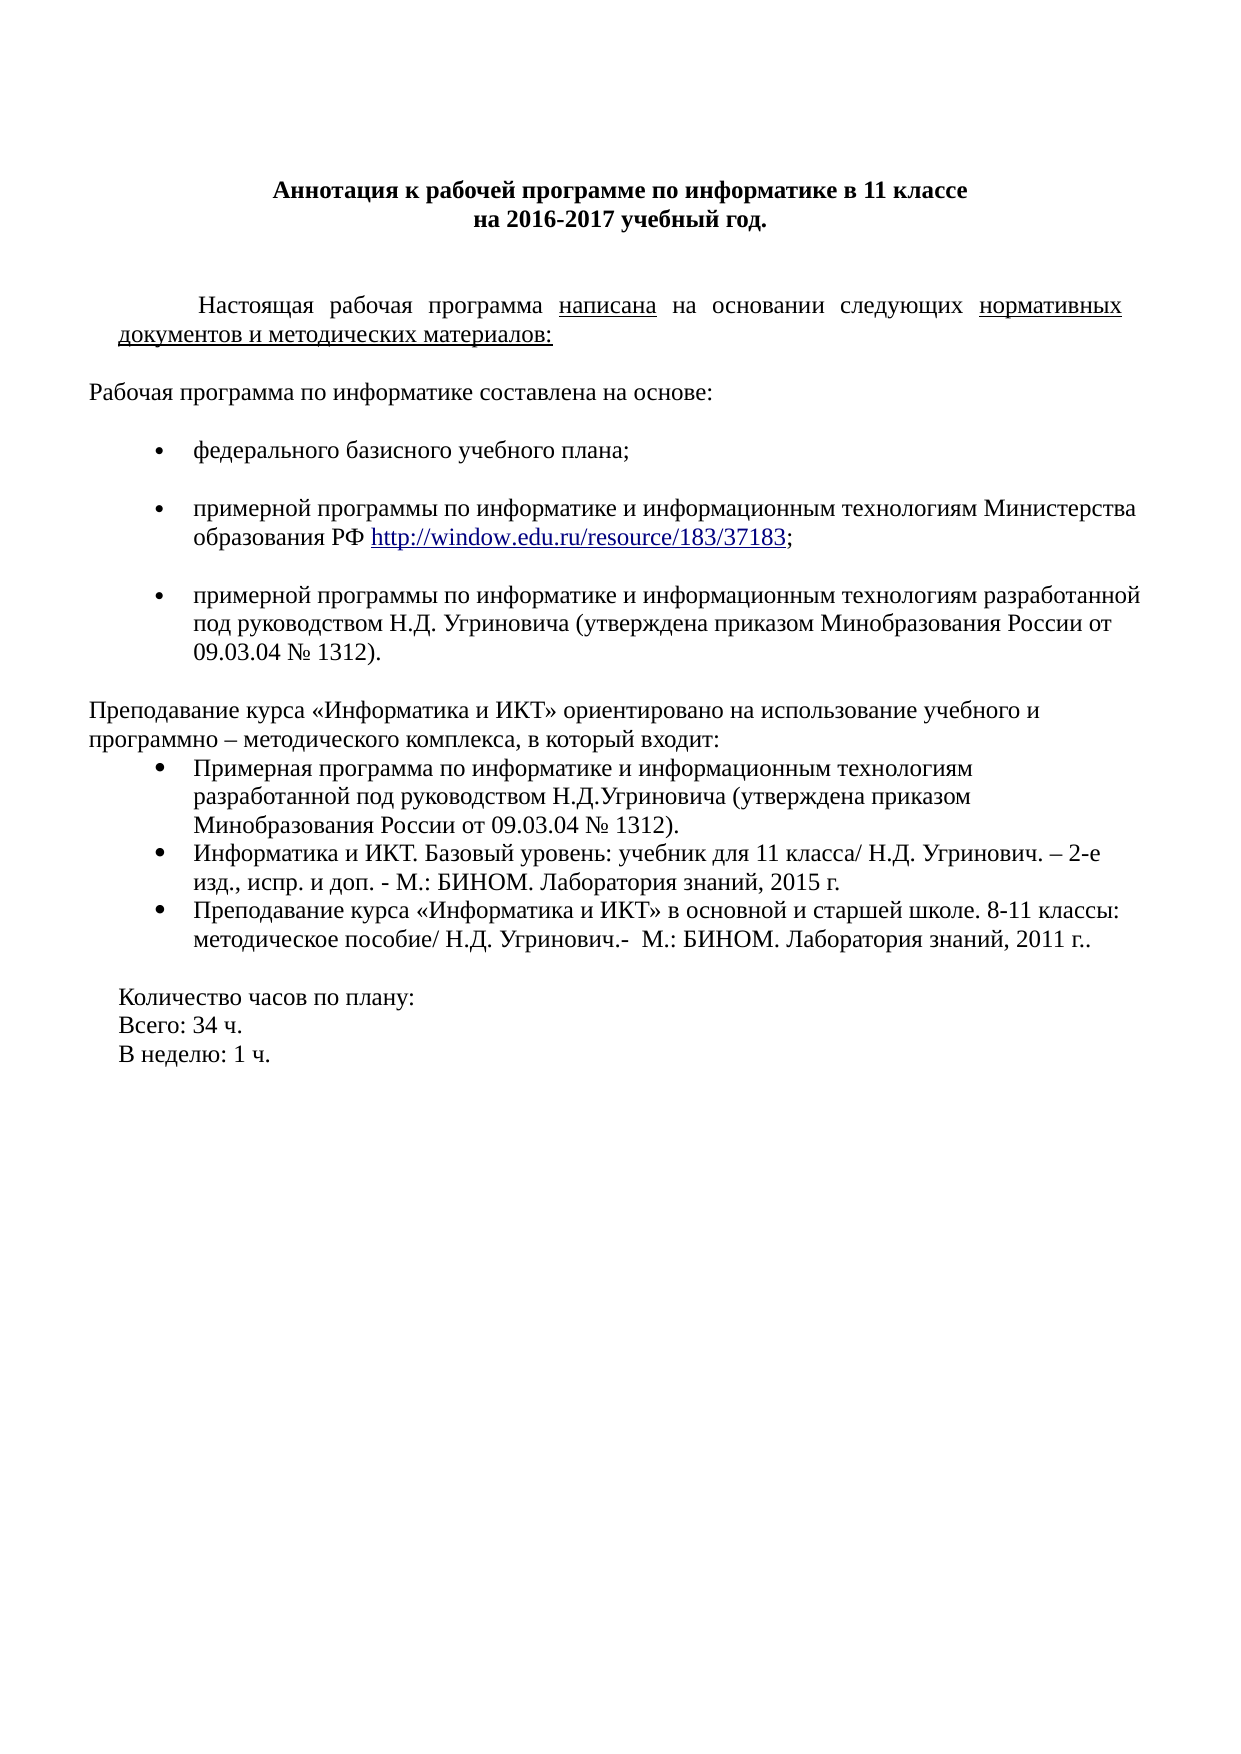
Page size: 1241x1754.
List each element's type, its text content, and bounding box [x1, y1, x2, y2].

text Аннотация к рабочей программе по информатике в 11 классе [118, 176, 1122, 204]
text Преподавание курса «Информатика и ИКТ» ориентировано на использование учебного и программно – методического комплекса, в который входит: [88, 695, 1152, 753]
text Всего: 34 ч. [118, 1011, 1122, 1039]
list федерального базисного учебного плана; [156, 435, 1152, 464]
list примерной программы по информатике и информационным технологиям Министерства образования РФ http://window.edu.ru/resource/183/37183; [156, 493, 1152, 551]
text В неделю: 1 ч. [118, 1039, 1122, 1068]
text Количество часов по плану: [118, 982, 1122, 1011]
list примерной программы по информатике и информационным технологиям разработанной под руководством Н.Д. Угриновича (утверждена приказом Минобразования России от 09.03.04 № 1312). [156, 580, 1152, 666]
text Настоящая рабочая программа написана на основании следующих нормативных документов и методических материалов: [118, 291, 1122, 348]
list Примерная программа по информатике и информационным технологиям разработанной под руководством Н.Д.Угриновича (утверждена приказом Минобразования России от 09.03.04 № 1312). [156, 753, 1122, 839]
list Преподавание курса «Информатика и ИКТ» в основной и старшей школе. 8-11 классы: методическое пособие/ Н.Д. Угринович.- М.: БИНОМ. Лаборатория знаний, 2011 г.. [156, 896, 1122, 953]
text Рабочая программа по информатике составлена на основе: [88, 377, 1152, 406]
text на 2016-2017 учебный год. [118, 204, 1122, 233]
list Информатика и ИКТ. Базовый уровень: учебник для 11 класса/ Н.Д. Угринович. – 2-е изд., испр. и доп. - М.: БИНОМ. Лаборатория знаний, 2015 г. [156, 839, 1122, 896]
